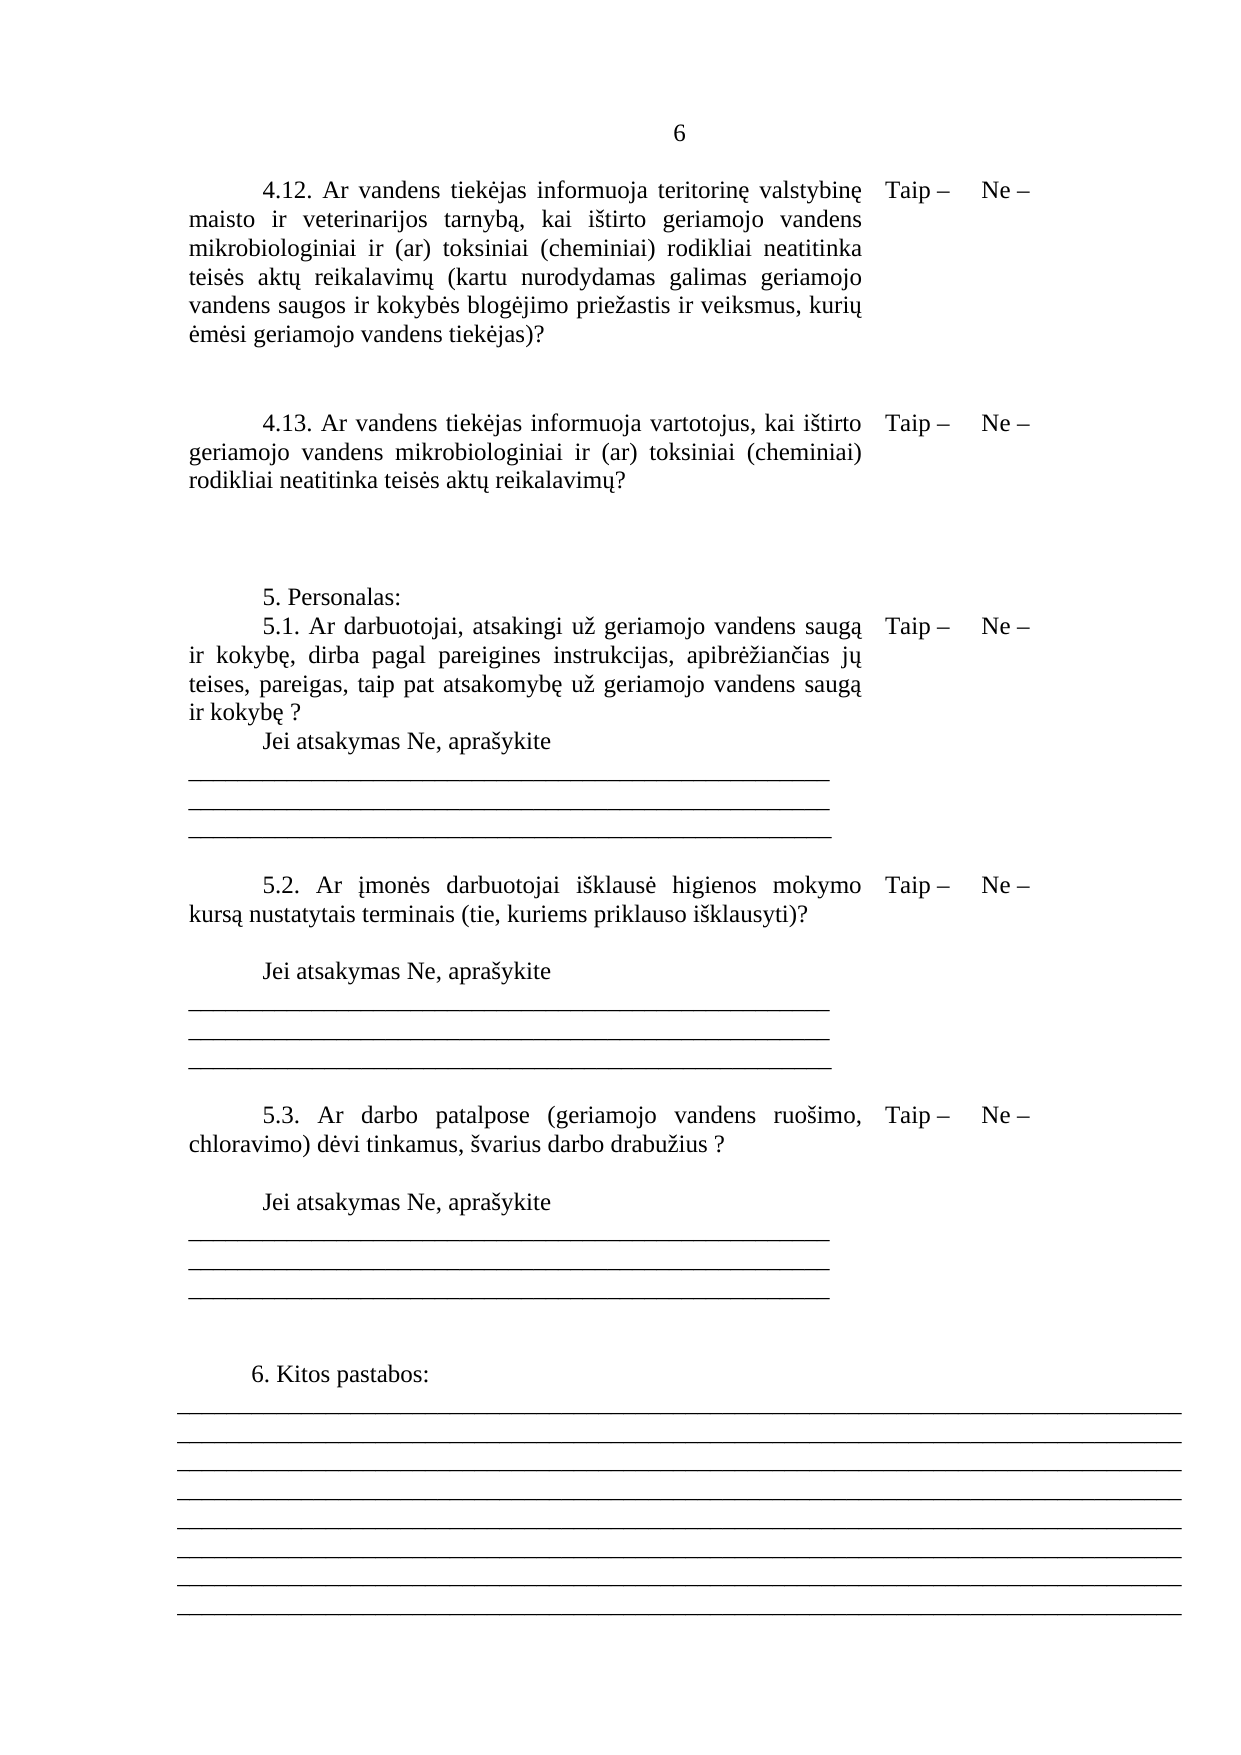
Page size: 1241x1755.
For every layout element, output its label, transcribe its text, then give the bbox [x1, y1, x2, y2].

table_cell [874, 583, 1216, 611]
table_cell 5.1. Ar darbuotojai, atsakingi už geriamojo vandens saugą ir kokybę, dirba pagal pareigines instrukcijas, apibrėžiančias jų teises, pareigas, taip pat atsakomybę už geriamojo vandens saugą ir kokybę ? [177, 611, 873, 726]
table_cell Taip –  Ne –  [874, 1100, 1216, 1330]
table_cell 5.3. Ar darbo patalpose (geriamojo vandens ruošimo, chloravimo) dėvi tinkamus, švarius darbo drabužius ? [177, 1100, 873, 1187]
table_cell 4.12. Ar vandens tiekėjas informuoja teritorinę valstybinę maisto ir veterinarijos tarnybą, kai ištirto geriamojo vandens mikrobiologiniai ir (ar) toksiniai (cheminiai) rodikliai neatitinka teisės aktų reikalavimų (kartu nurodydamas galimas geriamojo vandens saugos ir kokybės blogėjimo priežastis ir veiksmus, kurių ėmėsi geriamojo vandens tiekėjas)? [177, 176, 873, 408]
table_cell Taip –  Ne –  [874, 870, 1216, 1100]
table_cell Taip –  Ne –  [874, 611, 1216, 870]
table_cell Taip –  Ne –  [874, 408, 1216, 582]
table_cell Jei atsakymas Ne, aprašykite [177, 1187, 873, 1330]
text 6. Kitos pastabos: [177, 1359, 1181, 1388]
table_cell Jei atsakymas Ne, aprašykite [177, 956, 873, 1100]
table_cell Jei atsakymas Ne, aprašykite [177, 726, 873, 870]
table_cell 4.13. Ar vandens tiekėjas informuoja vartotojus, kai ištirto geriamojo vandens mikrobiologiniai ir (ar) toksiniai (cheminiai) rodikliai neatitinka teisės aktų reikalavimų? [177, 408, 873, 582]
table_cell Taip –  Ne –  [874, 176, 1216, 408]
table_cell 5. Personalas: [177, 583, 873, 611]
table_cell 5.2. Ar įmonės darbuotojai išklausė higienos mokymo kursą nustatytais terminais (tie, kuriems priklauso išklausyti)? [177, 870, 873, 956]
